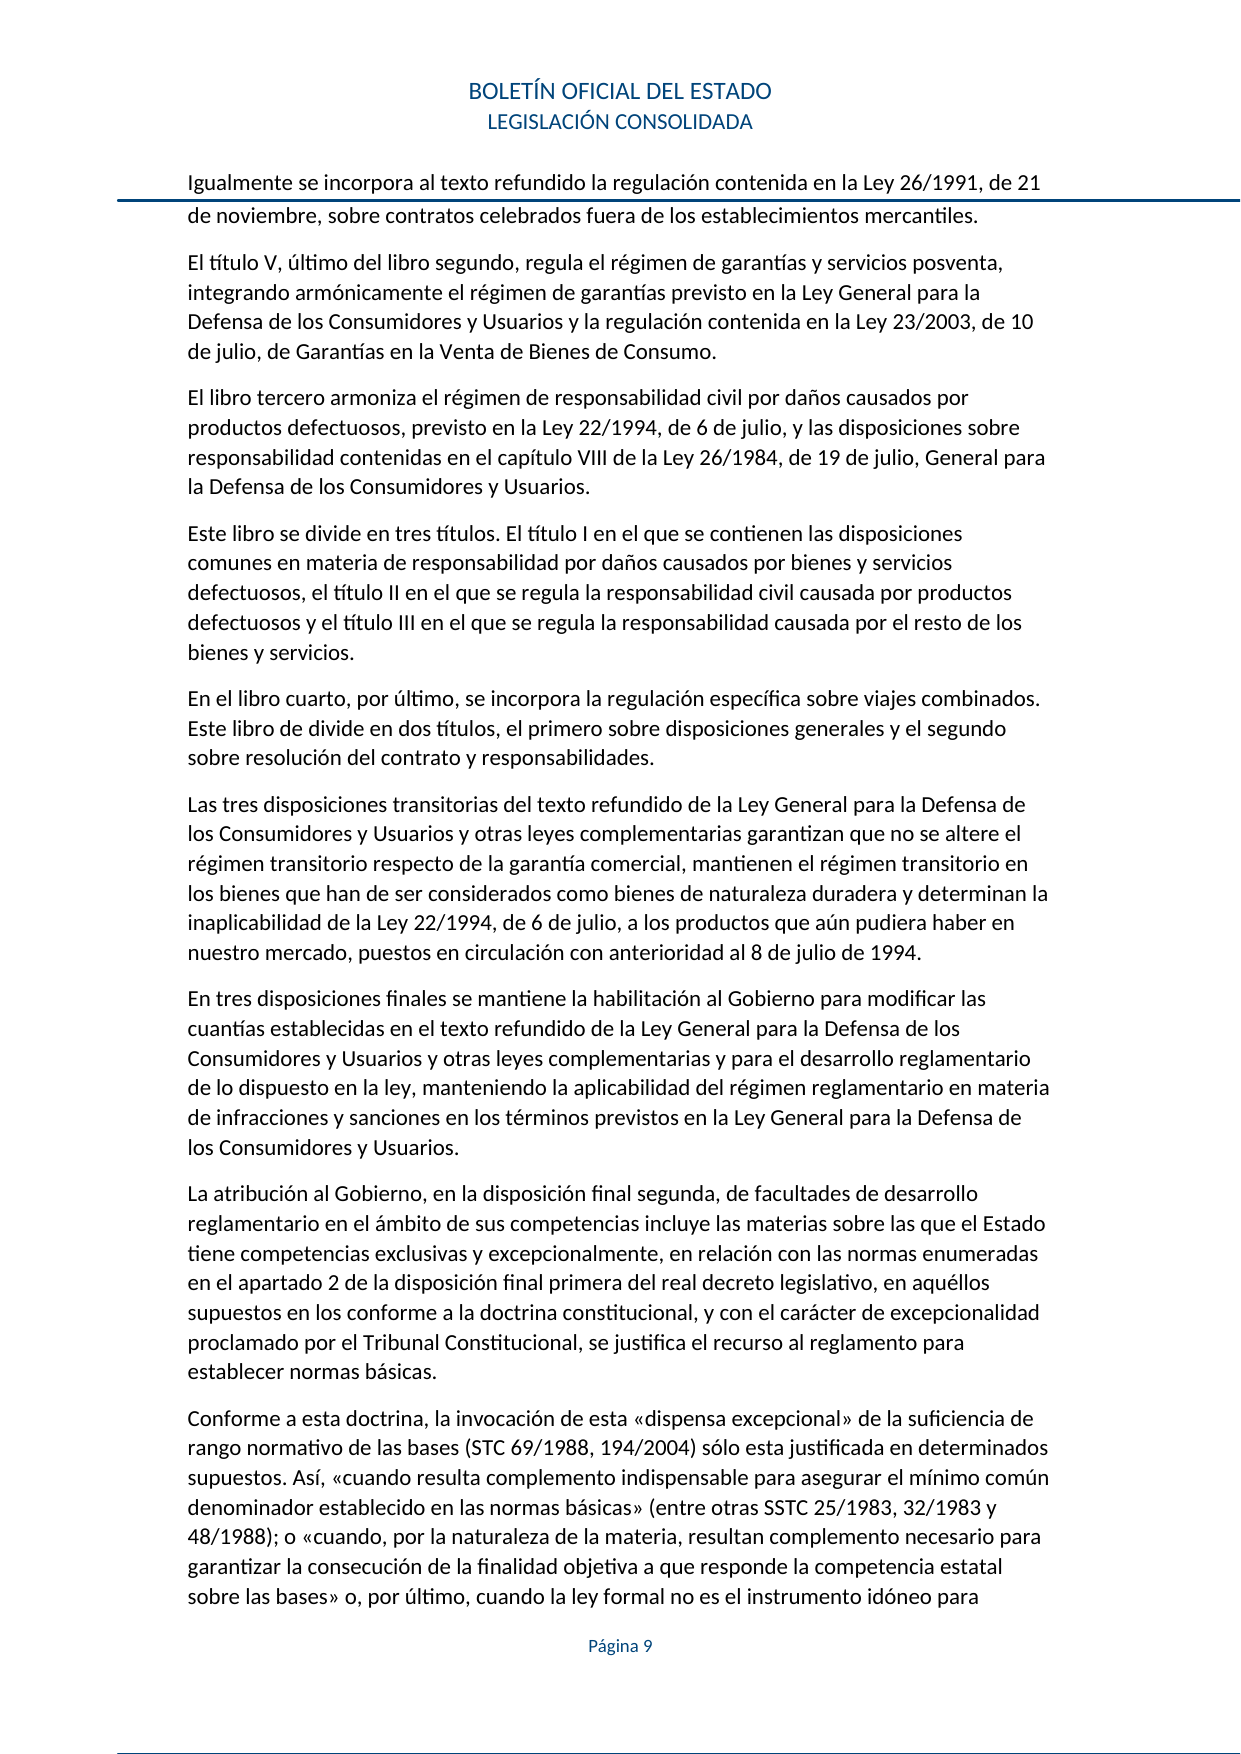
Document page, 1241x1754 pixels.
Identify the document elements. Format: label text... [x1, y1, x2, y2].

text En tres disposiciones finales se mantiene la habilitación al Gobierno para modificar las cuantías establecidas en el texto refundido de la Ley General para la Defensa de los Consumidores y Usuarios y otras leyes complementarias y para el desarrollo reglamentario de lo dispuesto en la ley, manteniendo la aplicabilidad del régimen reglamentario en materia de infracciones y sanciones en los términos previstos en la Ley General para la Defensa de los Consumidores y Usuarios. [187, 984, 1051, 1161]
text El título V, último del libro segundo, regula el régimen de garantías y servicios posventa, integrando armónicamente el régimen de garantías previsto en la Ley General para la Defensa de los Consumidores y Usuarios y la regulación contenida en la Ley 23/2003, de 10 de julio, de Garantías en la Venta de Bienes de Consumo. [187, 248, 1051, 365]
text de noviembre, sobre contratos celebrados fuera de los establecimientos mercantiles. [187, 202, 1051, 230]
text Igualmente se incorpora al texto refundido la regulación contenida en la Ley 26/1991, de 21 [187, 168, 1051, 199]
text Conforme a esta doctrina, la invocación de esta «dispensa excepcional» de la suficiencia de rango normativo de las bases (STC 69/1988, 194/2004) sólo esta justificada en determinados supuestos. Así, «cuando resulta complemento indispensable para asegurar el mínimo común denominador establecido en las normas básicas» (entre otras SSTC 25/1983, 32/1983 y 48/1988); o «cuando, por la naturaleza de la materia, resultan complemento necesario para garantizar la consecución de la finalidad objetiva a que responde la competencia estatal sobre las bases» o, por último, cuando la ley formal no es el instrumento idóneo para [187, 1404, 1051, 1610]
text En el libro cuarto, por último, se incorpora la regulación específica sobre viajes combinados. Este libro de divide en dos títulos, el primero sobre disposiciones generales y el segundo sobre resolución del contrato y responsabilidades. [187, 684, 1051, 771]
text El libro tercero armoniza el régimen de responsabilidad civil por daños causados por productos defectuosos, previsto en la Ley 22/1994, de 6 de julio, y las disposiciones sobre responsabilidad contenidas en el capítulo VIII de la Ley 26/1984, de 19 de julio, General para la Defensa de los Consumidores y Usuarios. [187, 383, 1051, 501]
text Este libro se divide en tres títulos. El título I en el que se contienen las disposiciones comunes en materia de responsabilidad por daños causados por bienes y servicios defectuosos, el título II en el que se regula la responsabilidad civil causada por productos defectuosos y el título III en el que se regula la responsabilidad causada por el resto de los bienes y servicios. [187, 519, 1051, 666]
text La atribución al Gobierno, en la disposición final segunda, de facultades de desarrollo reglamentario en el ámbito de sus competencias incluye las materias sobre las que el Estado tiene competencias exclusivas y excepcionalmente, en relación con las normas enumeradas en el apartado 2 de la disposición final primera del real decreto legislativo, en aquéllos supuestos en los conforme a la doctrina constitucional, y con el carácter de excepcionalidad proclamado por el Tribunal Constitucional, se justifica el recurso al reglamento para establecer normas básicas. [187, 1179, 1051, 1385]
text Las tres disposiciones transitorias del texto refundido de la Ley General para la Defensa de los Consumidores y Usuarios y otras leyes complementarias garantizan que no se altere el régimen transitorio respecto de la garantía comercial, mantienen el régimen transitorio en los bienes que han de ser considerados como bienes de naturaleza duradera y determinan la inaplicabilidad de la Ley 22/1994, de 6 de julio, a los productos que aún pudiera haber en nuestro mercado, puestos en circulación con anterioridad al 8 de julio de 1994. [187, 790, 1051, 966]
